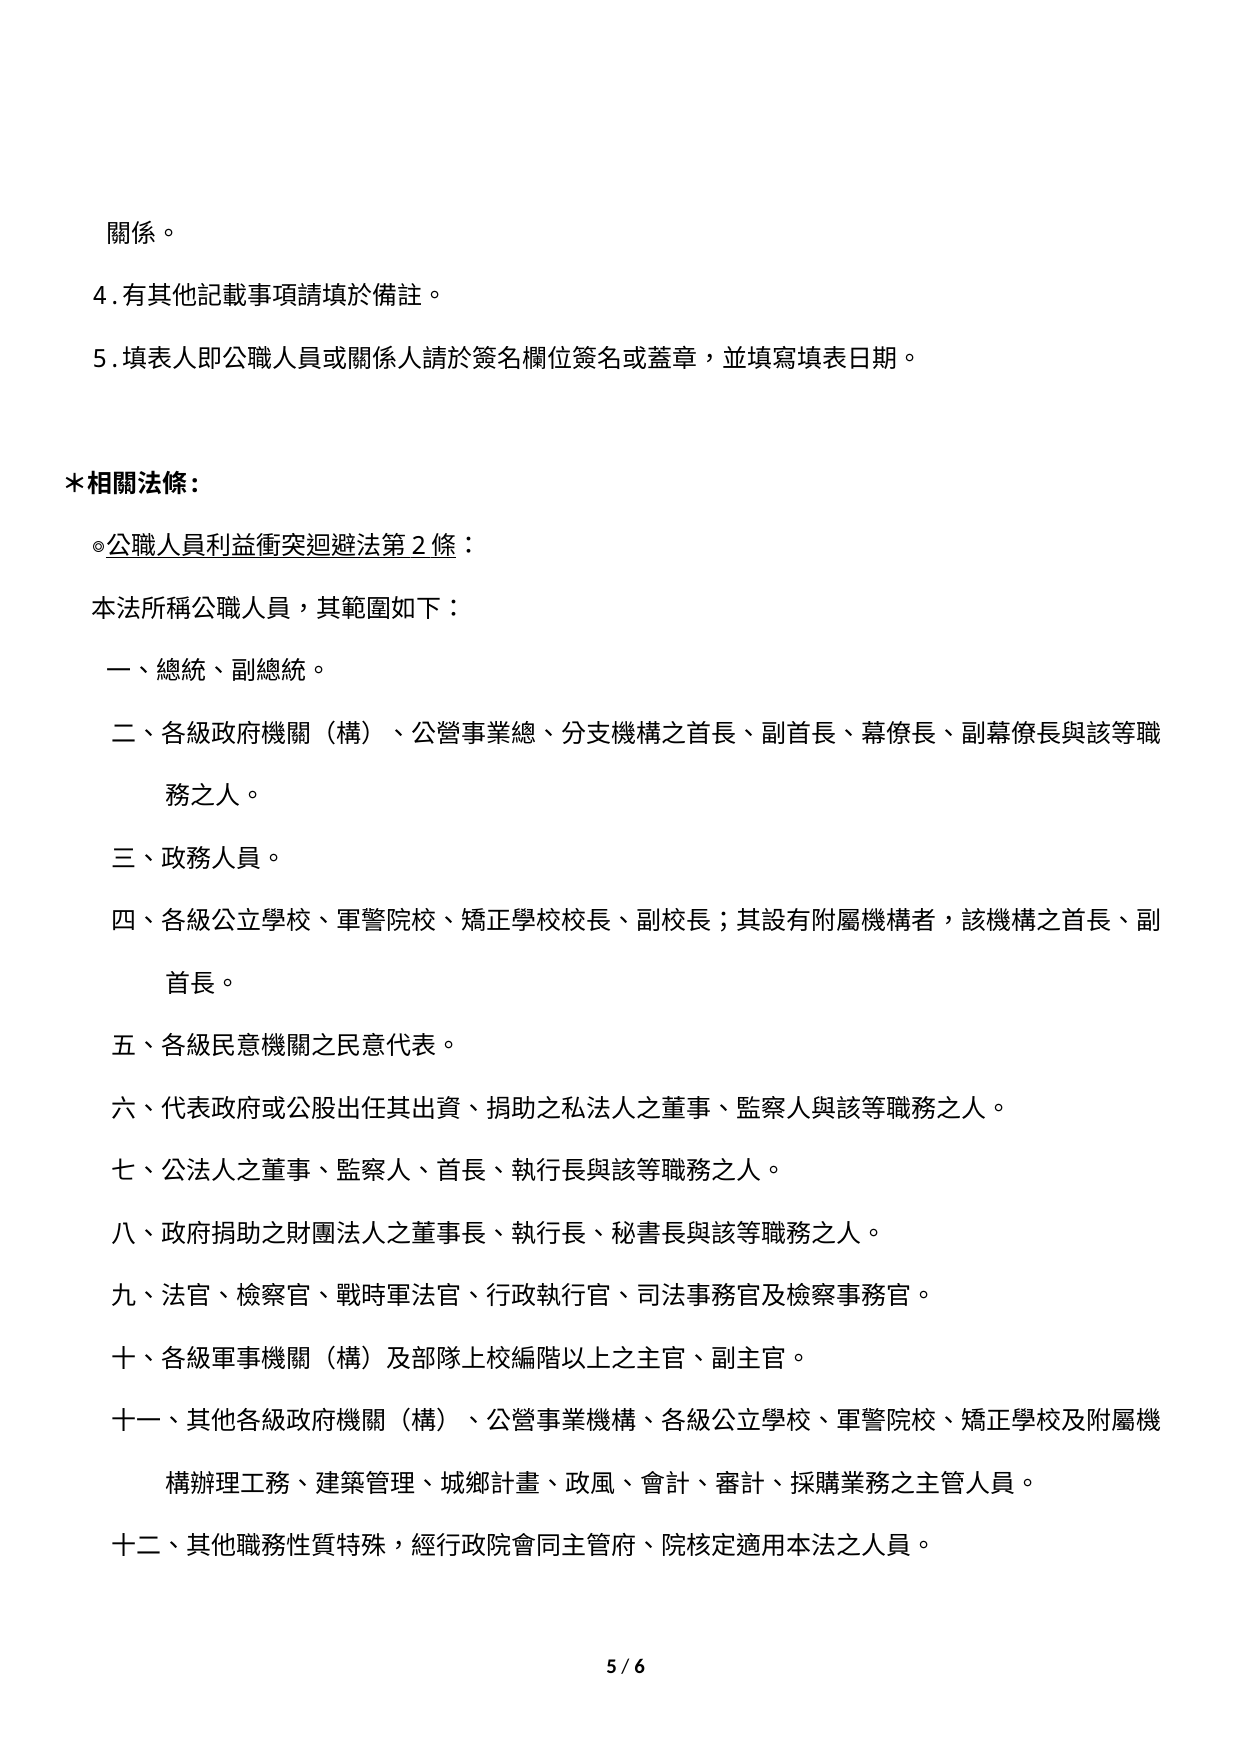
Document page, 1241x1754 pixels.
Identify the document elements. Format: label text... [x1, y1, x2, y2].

text 七、公法人之董事、監察人、首長、執行長與該等職務之人。 [111, 1127, 1184, 1189]
text 一、總統、副總統。 [106, 627, 1184, 689]
text 十、各級軍事機關（構）及部隊上校編階以上之主官、副主官。 [111, 1314, 1184, 1377]
text 關係。 [62, 189, 1204, 252]
text ◎公職人員利益衝突迴避法第2條： [61, 502, 1184, 564]
text 六、代表政府或公股出任其出資、捐助之私法人之董事、監察人與該等職務之人。 [111, 1064, 1184, 1127]
text 4.有其他記載事項請填於備註。 [62, 252, 1204, 314]
text 十一、其他各級政府機關（構）、公營事業機構、各級公立學校、軍警院校、矯正學校及附屬機構辦理工務、建築管理、城鄉計畫、政風、會計、審計、採購業務之主管人員。 [111, 1377, 1184, 1502]
text 四、各級公立學校、軍警院校、矯正學校校長、副校長；其設有附屬機構者，該機構之首長、副首長。 [111, 877, 1184, 1002]
text ＊相關法條: [62, 439, 1204, 502]
text 五、各級民意機關之民意代表。 [111, 1002, 1184, 1064]
text 5.填表人即公職人員或關係人請於簽名欄位簽名或蓋章，並填寫填表日期。 [62, 314, 1204, 377]
text 九、法官、檢察官、戰時軍法官、行政執行官、司法事務官及檢察事務官。 [111, 1252, 1184, 1314]
text 本法所稱公職人員，其範圍如下： [91, 564, 1184, 627]
text 八、政府捐助之財團法人之董事長、執行長、秘書長與該等職務之人。 [111, 1189, 1184, 1252]
text 三、政務人員。 [111, 814, 1184, 877]
text 二、各級政府機關（構）、公營事業總、分支機構之首長、副首長、幕僚長、副幕僚長與該等職務之人。 [111, 689, 1184, 814]
text 十二、其他職務性質特殊，經行政院會同主管府、院核定適用本法之人員。 [111, 1502, 1184, 1564]
